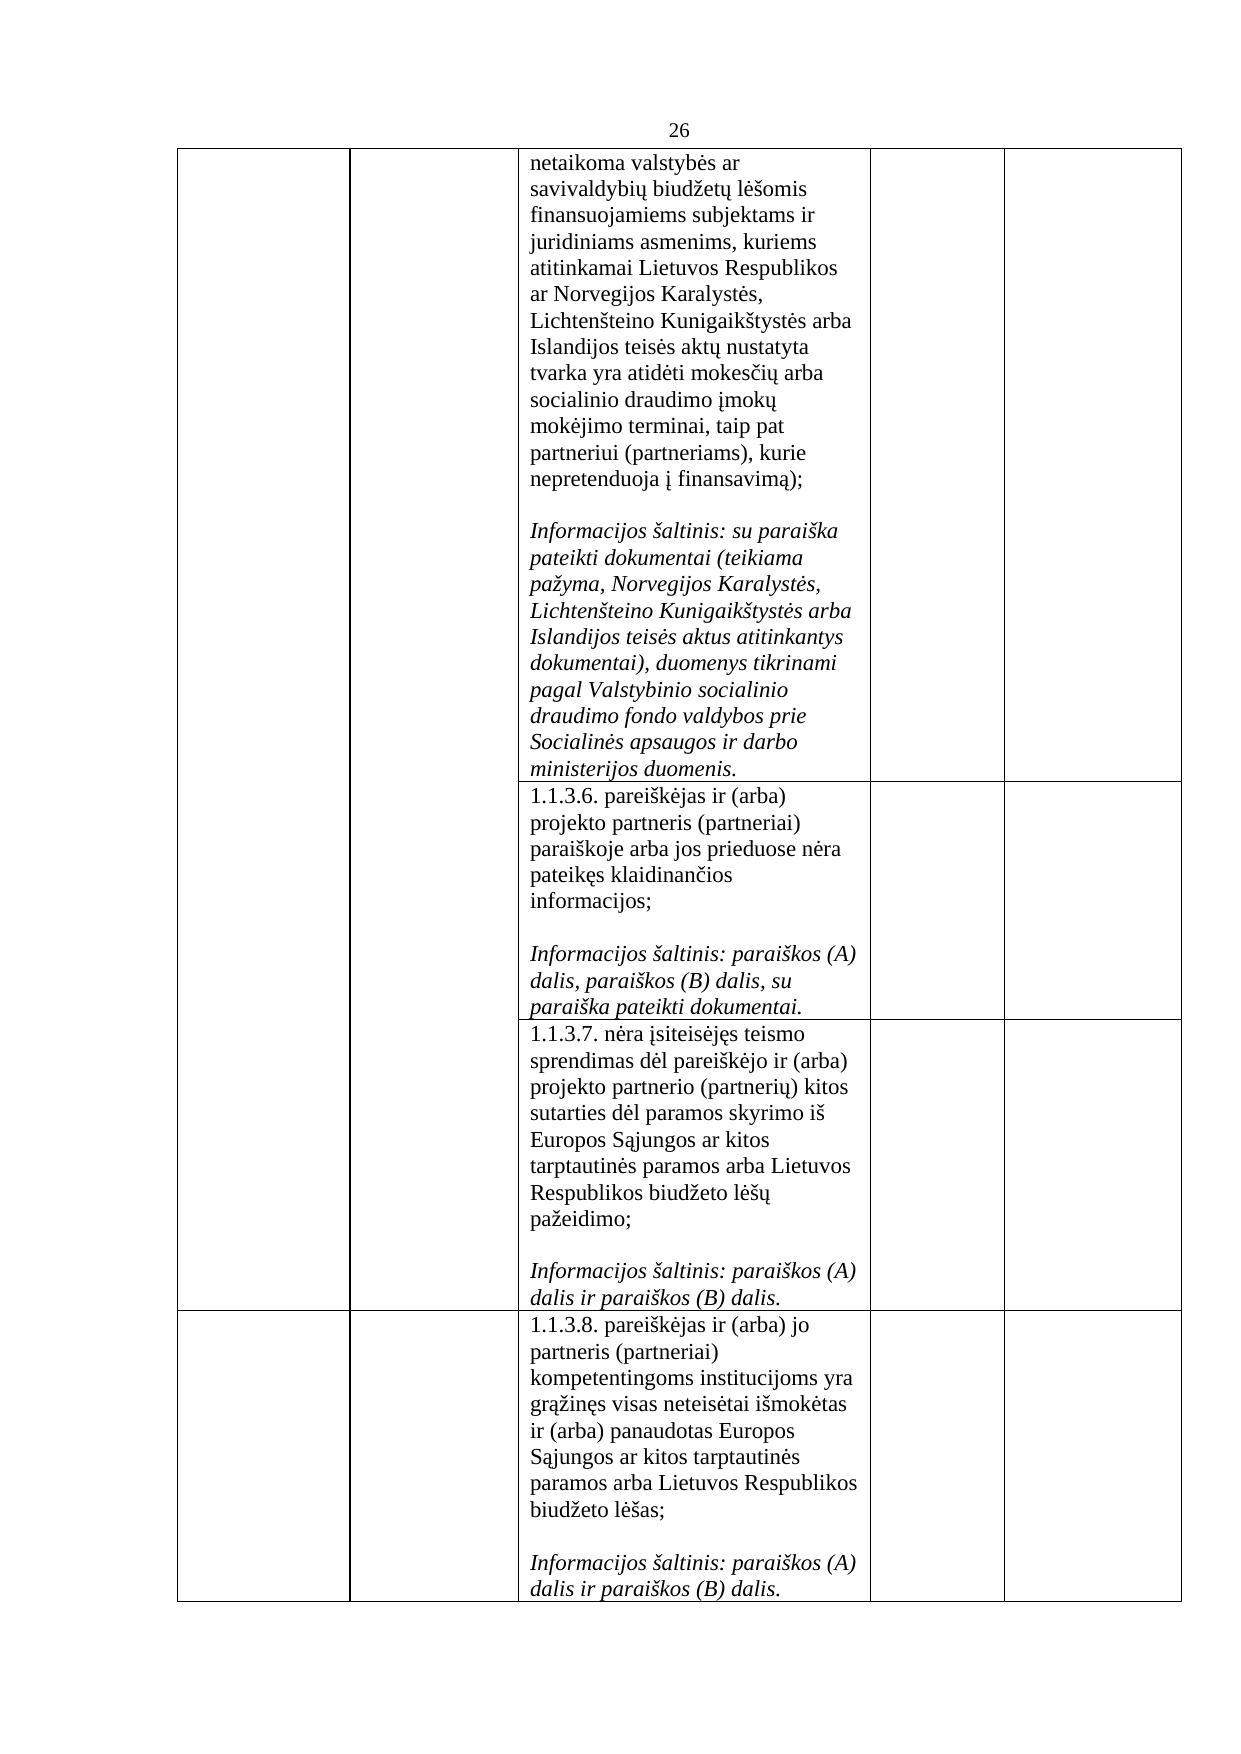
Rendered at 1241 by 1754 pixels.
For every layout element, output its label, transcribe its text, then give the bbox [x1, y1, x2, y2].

table_cell [871, 149, 1004, 781]
table_cell [178, 149, 349, 1310]
table_cell [351, 1311, 518, 1601]
table_cell 1.1.3.7. nėra įsiteisėjęs teismo sprendimas dėl pareiškėjo ir (arba) projekto partnerio (partnerių) kitos sutarties dėl paramos skyrimo iš Europos Sąjungos ar kitos tarptautinės paramos arba Lietuvos Respublikos biudžeto lėšų pažeidimo; Informacijos šaltinis: paraiškos (A) dalis ir paraiškos (B) dalis. [519, 1020, 870, 1310]
table_cell [871, 1311, 1004, 1601]
table_cell [1005, 1020, 1181, 1310]
table_cell [871, 1020, 1004, 1310]
table_cell 1.1.3.6. pareiškėjas ir (arba) projekto partneris (partneriai) paraiškoje arba jos prieduose nėra pateikęs klaidinančios informacijos; Informacijos šaltinis: paraiškos (A) dalis, paraiškos (B) dalis, su paraiška pateikti dokumentai. [519, 782, 870, 1019]
table_cell 1.1.3.8. pareiškėjas ir (arba) jo partneris (partneriai) kompetentingoms institucijoms yra grąžinęs visas neteisėtai išmokėtas ir (arba) panaudotas Europos Sąjungos ar kitos tarptautinės paramos arba Lietuvos Respublikos biudžeto lėšas; Informacijos šaltinis: paraiškos (A) dalis ir paraiškos (B) dalis. [519, 1311, 870, 1601]
table_cell [178, 1311, 349, 1601]
table_cell [1005, 1311, 1181, 1601]
table_cell netaikoma valstybės ar savivaldybių biudžetų lėšomis finansuojamiems subjektams ir juridiniams asmenims, kuriems atitinkamai Lietuvos Respublikos ar Norvegijos Karalystės, Lichtenšteino Kunigaikštystės arba Islandijos teisės aktų nustatyta tvarka yra atidėti mokesčių arba socialinio draudimo įmokų mokėjimo terminai, taip pat partneriui (partneriams), kurie nepretenduoja į finansavimą); Informacijos šaltinis: su paraiška pateikti dokumentai (teikiama pažyma, Norvegijos Karalystės, Lichtenšteino Kunigaikštystės arba Islandijos teisės aktus atitinkantys dokumentai), duomenys tikrinami pagal Valstybinio socialinio draudimo fondo valdybos prie Socialinės apsaugos ir darbo ministerijos duomenis. [519, 149, 870, 781]
table_cell [871, 782, 1004, 1019]
table_cell [351, 149, 518, 1310]
table_cell [1005, 782, 1181, 1019]
table_cell [1005, 149, 1181, 781]
